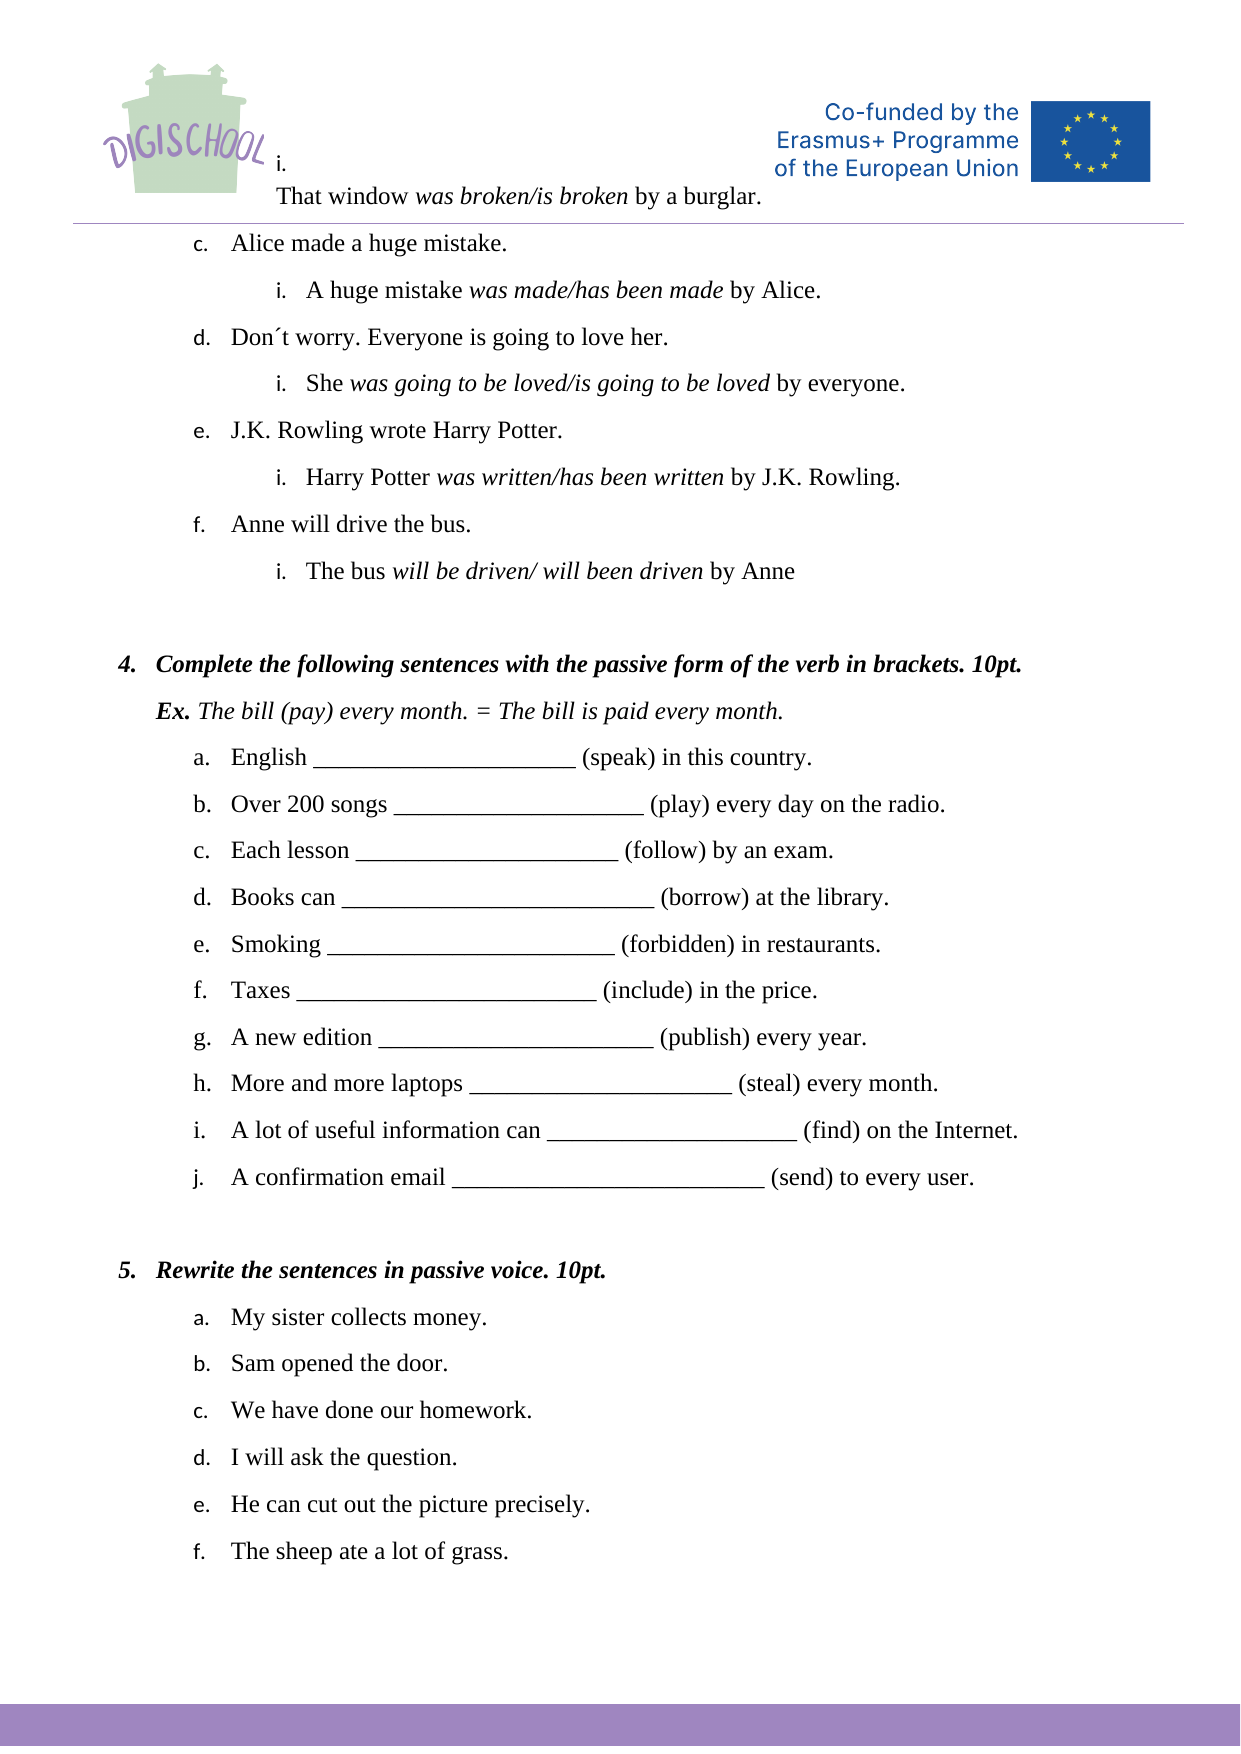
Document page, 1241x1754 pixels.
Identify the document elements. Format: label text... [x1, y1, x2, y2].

list The sheep ate a lot of grass. [193, 1536, 1122, 1565]
list That window was broken/is broken by a burglar. [287, 148, 1122, 210]
list Smoking _______________________ (forbidden) in restaurants. [193, 929, 1122, 957]
list Alice made a huge mistake. [193, 228, 1122, 257]
list Over 200 songs ____________________ (play) every day on the radio. [193, 789, 1122, 818]
list Anne will drive the bus. [193, 509, 1122, 538]
list The bus will be driven/ will been driven by Anne [287, 556, 1122, 585]
list We have done our homework. [193, 1395, 1122, 1424]
list A lot of useful information can ____________________ (find) on the Internet. [193, 1115, 1122, 1144]
list I will ask the question. [193, 1442, 1122, 1471]
list A new edition ______________________ (publish) every year. [193, 1022, 1122, 1051]
list Harry Potter was written/has been written by J.K. Rowling. [287, 462, 1122, 491]
text Ex. The bill (pay) every month. = The bill is paid every month. [156, 696, 1122, 725]
list Sam opened the door. [193, 1348, 1122, 1377]
list English _____________________ (speak) in this country. [193, 742, 1122, 771]
list Rewrite the sentences in passive voice. 10pt. [118, 1255, 1122, 1284]
list J.K. Rowling wrote Harry Potter. [193, 415, 1122, 444]
list My sister collects money. [193, 1302, 1122, 1331]
list Each lesson _____________________ (follow) by an exam. [193, 836, 1122, 864]
list A confirmation email _________________________ (send) to every user. [193, 1162, 1122, 1191]
list Taxes ________________________ (include) in the price. [193, 975, 1122, 1004]
list Books can _________________________ (borrow) at the library. [193, 882, 1122, 911]
list More and more laptops _____________________ (steal) every month. [193, 1068, 1122, 1097]
list He can cut out the picture precisely. [193, 1489, 1122, 1518]
list She was going to be loved/is going to be loved by everyone. [287, 368, 1122, 397]
list Don´t worry. Everyone is going to love her. [193, 322, 1122, 351]
list Complete the following sentences with the passive form of the verb in brackets. 10pt. [118, 649, 1122, 678]
list A huge mistake was made/has been made by Alice. [287, 275, 1122, 304]
